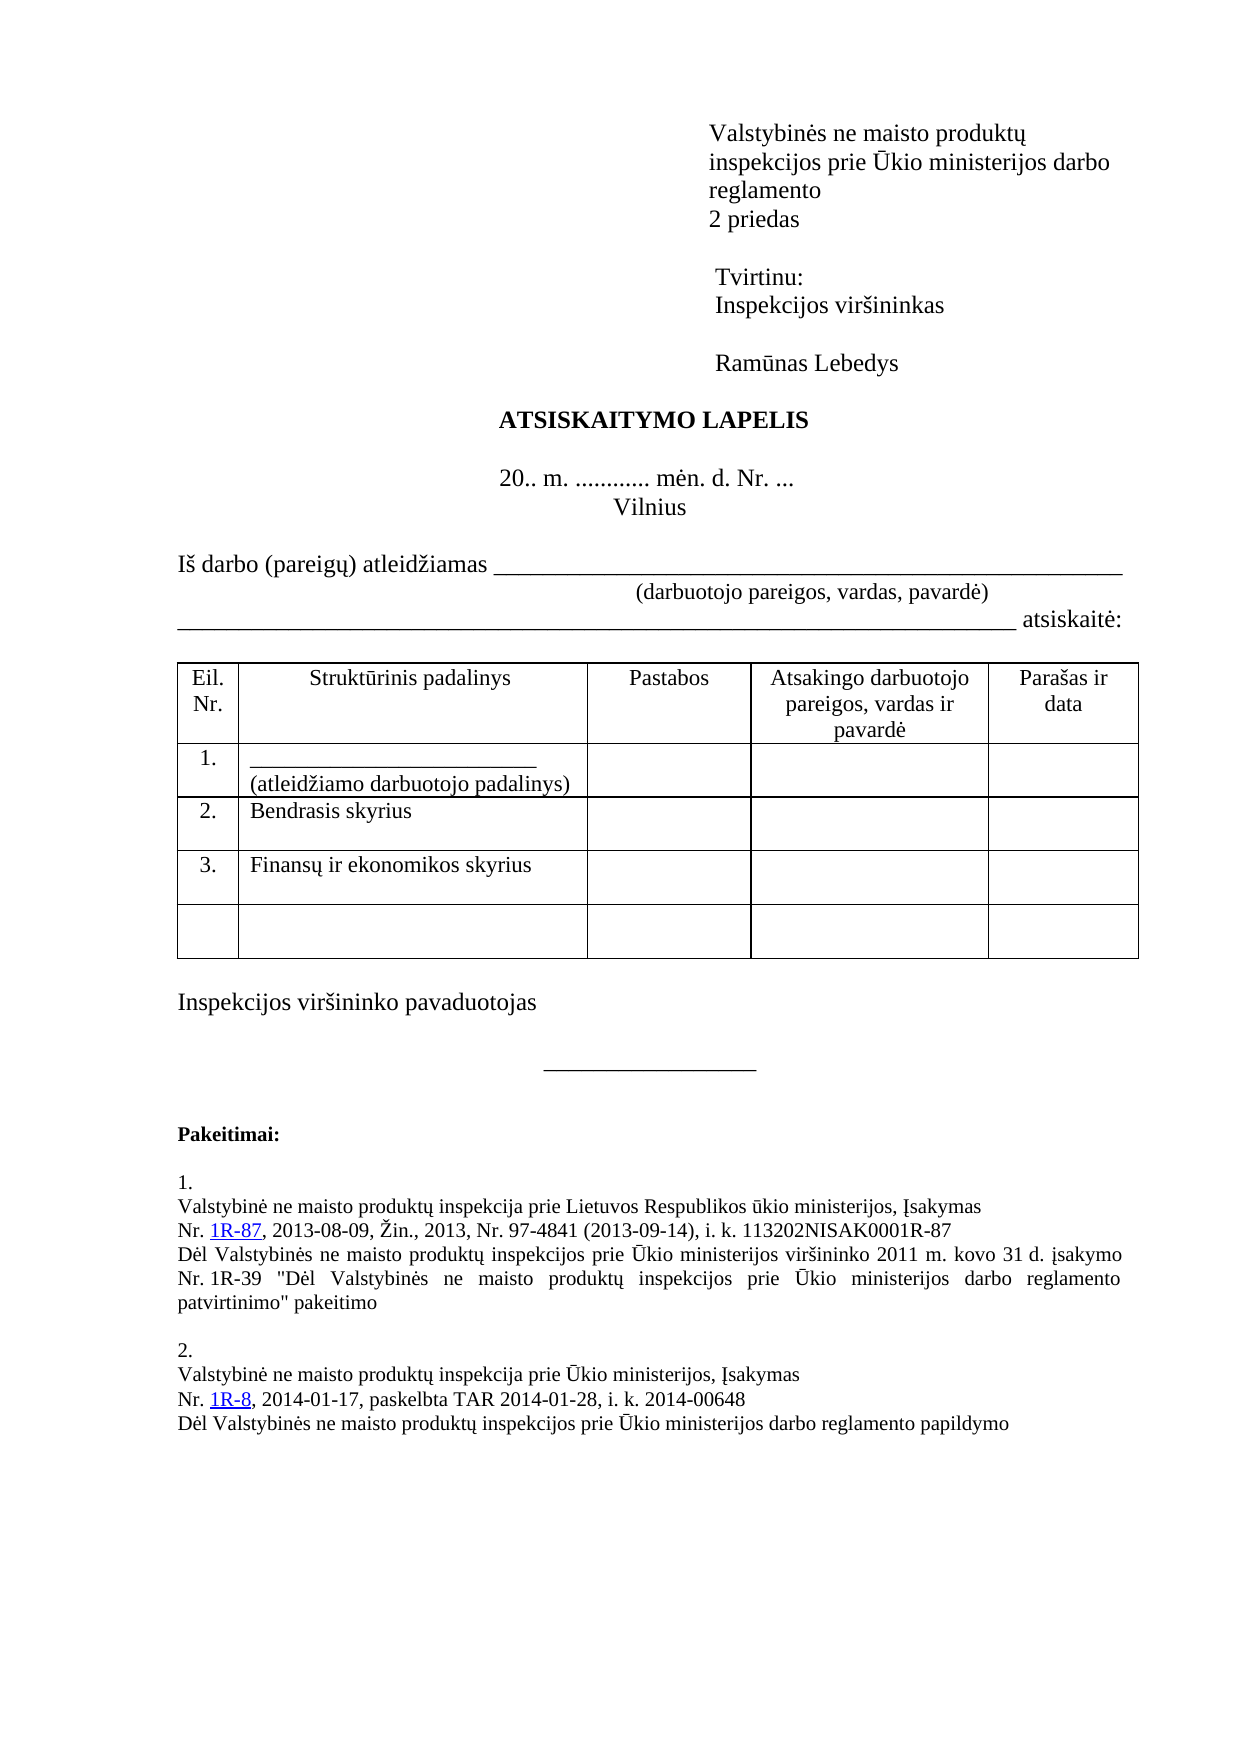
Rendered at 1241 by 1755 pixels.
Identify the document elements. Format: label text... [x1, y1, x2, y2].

table_cell [588, 851, 750, 904]
table_cell [178, 905, 238, 958]
text Nr. 1R-8, 2014-01-17, paskelbta TAR 2014-01-28, i. k. 2014-00648 [177, 1386, 1122, 1411]
table_cell 2. [178, 798, 238, 850]
table_cell [989, 798, 1138, 850]
text Valstybinės ne maisto produktų [709, 118, 1122, 147]
text Ramūnas Lebedys [715, 348, 1122, 377]
text 20.. m. ............ mėn. d. Nr. ... [177, 463, 1122, 492]
text Vilnius [177, 492, 1122, 521]
table_cell [752, 851, 988, 904]
text 1. [177, 1170, 1122, 1194]
text Inspekcijos viršininko pavaduotojas [177, 987, 1122, 1016]
text 2. [177, 1338, 1122, 1362]
text inspekcijos prie Ūkio ministerijos darbo [177, 147, 1122, 176]
text _ atsiskaitė: [177, 604, 1122, 633]
text Inspekcijos viršininkas [715, 291, 1122, 319]
table_header Parašas ir data [989, 664, 1138, 743]
table_cell [989, 851, 1138, 904]
table_cell [989, 905, 1138, 958]
table_cell Finansų ir ekonomikos skyrius [239, 851, 587, 904]
text Dėl Valstybinės ne maisto produktų inspekcijos prie Ūkio ministerijos viršininko 2011 m. kovo 31 d. įsakymo Nr. 1R-39 "Dėl Valstybinės ne maisto produktų inspekcijos prie Ūkio ministerijos darbo reglamento patvirtinimo" pakeitimo [177, 1242, 1122, 1314]
text Valstybinė ne maisto produktų inspekcija prie Ūkio ministerijos, Įsakymas [177, 1362, 1122, 1386]
table_cell [752, 744, 988, 796]
table_cell 3. [178, 851, 238, 904]
text 2 priedas [177, 204, 1122, 233]
text _________________ [177, 1045, 1122, 1074]
table_header Eil. Nr. [178, 664, 238, 743]
text Valstybinė ne maisto produktų inspekcija prie Lietuvos Respublikos ūkio ministerijos, Įsakymas [177, 1194, 1122, 1218]
table_cell 1. [178, 744, 238, 796]
table_header Pastabos [588, 664, 750, 743]
text Pakeitimai: [177, 1122, 1122, 1146]
text Iš darbo (pareigų) atleidžiamas [177, 549, 1122, 578]
text Dėl Valstybinės ne maisto produktų inspekcijos prie Ūkio ministerijos darbo reglamento papildymo [177, 1411, 1122, 1434]
text (darbuotojo pareigos, vardas, pavardė) [502, 578, 1122, 604]
table_cell [752, 905, 988, 958]
table_cell [588, 744, 750, 796]
text ATSISKAITYMO LAPELIS [177, 406, 1131, 434]
table_cell [989, 744, 1138, 796]
table_cell Bendrasis skyrius [239, 798, 587, 850]
table_cell [588, 798, 750, 850]
table_header Atsakingo darbuotojo pareigos, vardas ir pavardė [752, 664, 988, 743]
table_cell [239, 905, 587, 958]
text reglamento [177, 176, 1122, 204]
table_cell [752, 798, 988, 850]
table_cell [588, 905, 750, 958]
text Nr. 1R-87, 2013-08-09, Žin., 2013, Nr. 97-4841 (2013-09-14), i. k. 113202NISAK0001R-87 [177, 1218, 1122, 1242]
text Tvirtinu: [715, 262, 1122, 291]
table_header Struktūrinis padalinys [239, 664, 587, 743]
table_cell _________________________ (atleidžiamo darbuotojo padalinys) [239, 744, 587, 796]
